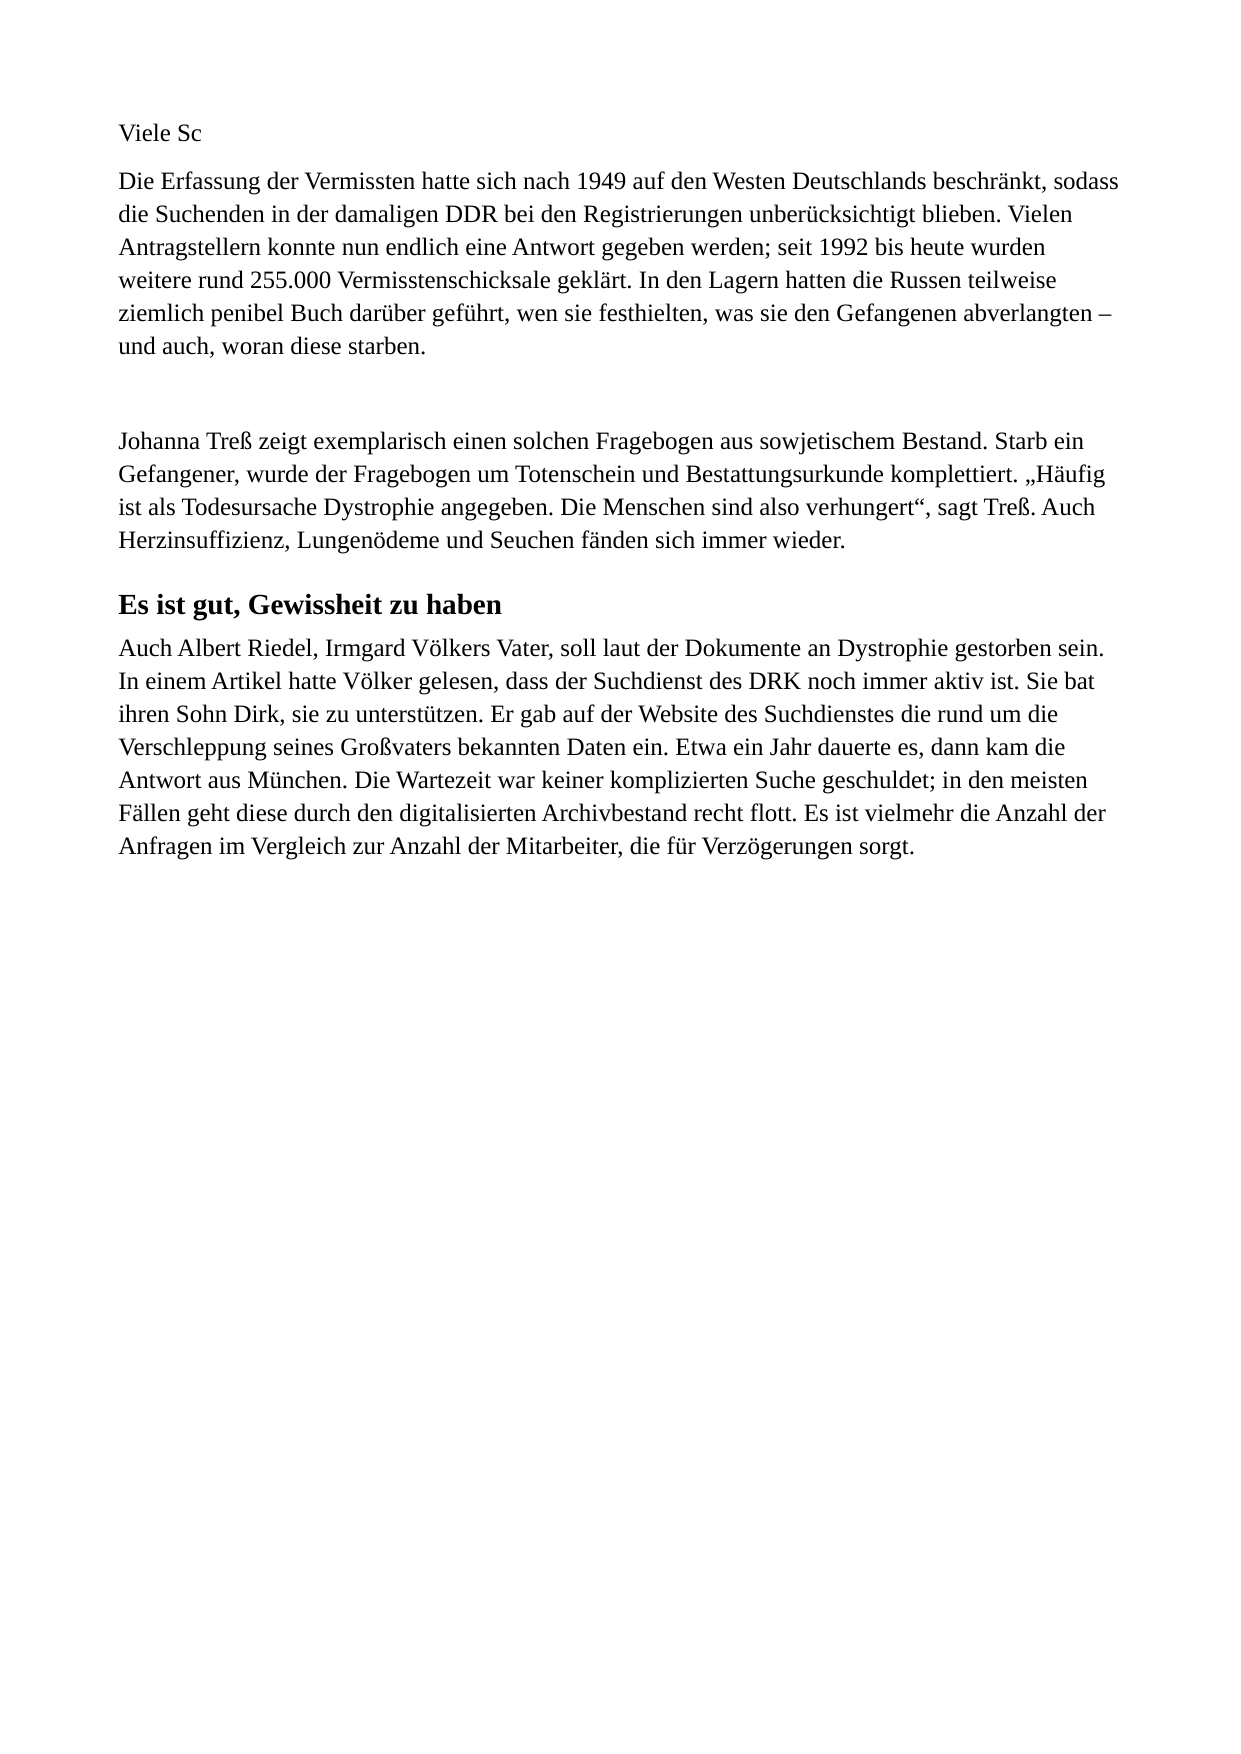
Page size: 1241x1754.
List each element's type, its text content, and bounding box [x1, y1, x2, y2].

text Viele Schicksale, wie das dieses 1900 geborenen Soldaten, sind nicht eindeutig geklärt.Thomas Dashuber [118, 118, 1122, 147]
text Johanna Treß zeigt exemplarisch einen solchen Fragebogen aus sowjetischem Bestand. Starb ein Gefangener, wurde der Fragebogen um Totenschein und Bestattungsurkunde komplettiert. „Häufig ist als Todesursache Dystrophie angegeben. Die Menschen sind also verhungert“, sagt Treß. Auch Herzinsuffizienz, Lungenödeme und Seuchen fänden sich immer wieder. [118, 426, 1122, 554]
subtitle Es ist gut, Gewissheit zu haben [118, 587, 1122, 621]
text Auch Albert Riedel, Irmgard Völkers Vater, soll laut der Dokumente an Dystrophie gestorben sein. In einem Artikel hatte Völker gelesen, dass der Suchdienst des DRK noch immer aktiv ist. Sie bat ihren Sohn Dirk, sie zu unterstützen. Er gab auf der Website des Suchdienstes die rund um die Verschleppung seines Großvaters bekannten Daten ein. Etwa ein Jahr dauerte es, dann kam die Antwort aus München. Die Wartezeit war keiner komplizierten Suche geschuldet; in den meisten Fällen geht diese durch den digitalisierten Archivbestand recht flott. Es ist vielmehr die Anzahl der Anfragen im Vergleich zur Anzahl der Mitarbeiter, die für Verzögerungen sorgt. [118, 633, 1122, 860]
text Die Erfassung der Vermissten hatte sich nach 1949 auf den Westen Deutschlands beschränkt, sodass die Suchenden in der damaligen DDR bei den Registrierungen unberücksichtigt blieben. Vielen Antragstellern konnte nun endlich eine Antwort gegeben werden; seit 1992 bis heute wurden weitere rund 255.000 Vermisstenschicksale geklärt. In den Lagern hatten die Russen teilweise ziemlich penibel Buch darüber geführt, wen sie festhielten, was sie den Gefangenen abverlangten – und auch, woran diese starben. [118, 166, 1122, 359]
